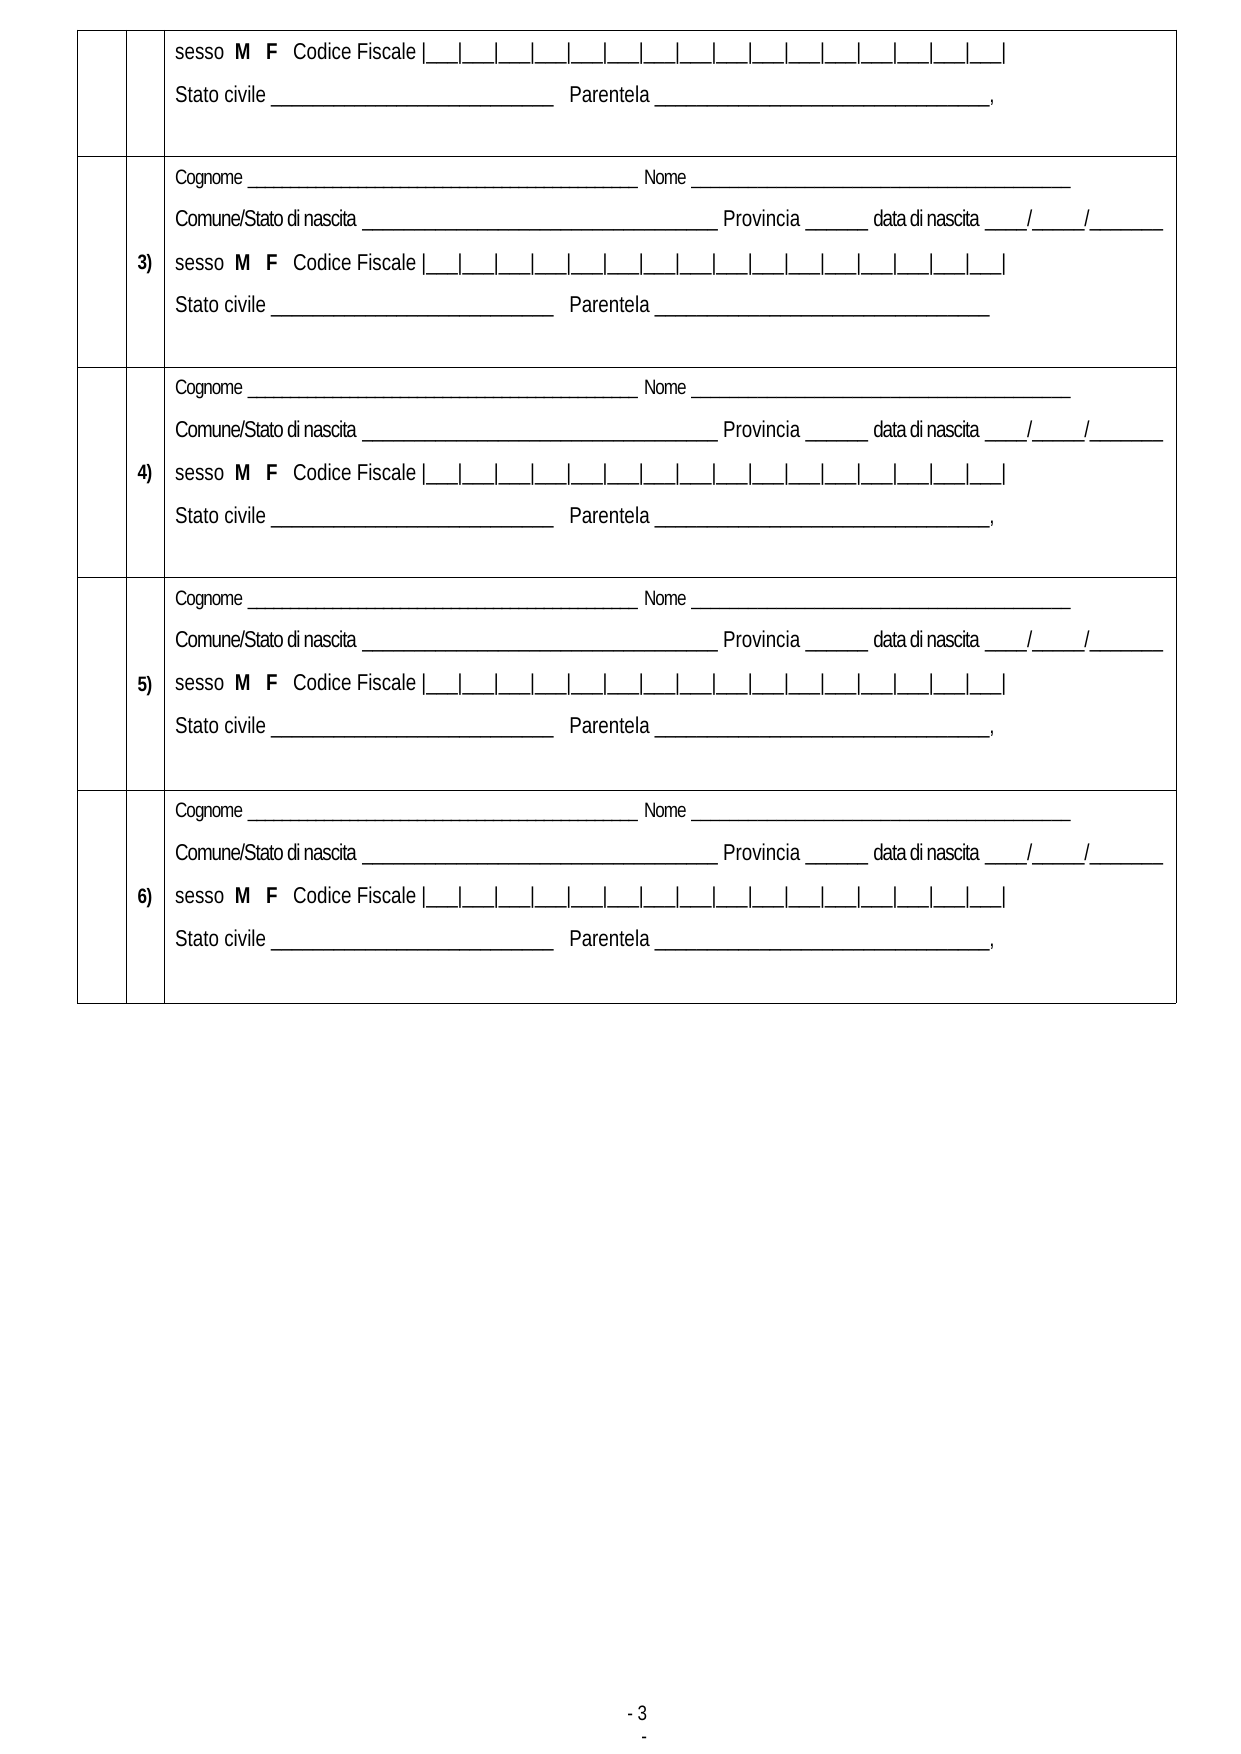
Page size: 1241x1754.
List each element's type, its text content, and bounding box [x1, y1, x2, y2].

table_cell Cognome ______________________________________________ Nome ________________________________________ Comune/Stato di nascita __________________________________ Provincia ______ data di nascita ____/_____/_______ sesso M F Codice Fiscale |___|___|___|___|___|___|___|___|___|___|___|___|___|___|___|___| Stato civile ___________________________ Parentela ________________________________, [165, 578, 1176, 790]
table_cell 3) [127, 157, 164, 367]
table_cell Cognome ______________________________________________ Nome ________________________________________ Comune/Stato di nascita __________________________________ Provincia ______ data di nascita ____/_____/_______ sesso M F Codice Fiscale |___|___|___|___|___|___|___|___|___|___|___|___|___|___|___|___| Stato civile ___________________________ Parentela ________________________________, [165, 368, 1176, 577]
table_cell [78, 578, 126, 790]
table_cell [78, 791, 126, 1003]
table_cell [78, 157, 126, 367]
table_cell Cognome ______________________________________________ Nome ________________________________________ Comune/Stato di nascita __________________________________ Provincia ______ data di nascita ____/_____/_______ sesso M F Codice Fiscale |___|___|___|___|___|___|___|___|___|___|___|___|___|___|___|___| Stato civile ___________________________ Parentela ________________________________ [165, 157, 1176, 367]
table_cell sesso M F Codice Fiscale |___|___|___|___|___|___|___|___|___|___|___|___|___|___|___|___| Stato civile ___________________________ Parentela ________________________________, [165, 31, 1176, 156]
table_cell [78, 368, 126, 577]
table_cell 6) [127, 791, 164, 1003]
table_cell [127, 31, 164, 156]
table_cell Cognome ______________________________________________ Nome ________________________________________ Comune/Stato di nascita __________________________________ Provincia ______ data di nascita ____/_____/_______ sesso M F Codice Fiscale |___|___|___|___|___|___|___|___|___|___|___|___|___|___|___|___| Stato civile ___________________________ Parentela ________________________________, [165, 791, 1176, 1003]
table_cell [78, 31, 126, 156]
table_cell 5) [127, 578, 164, 790]
table_cell 4) [127, 368, 164, 577]
